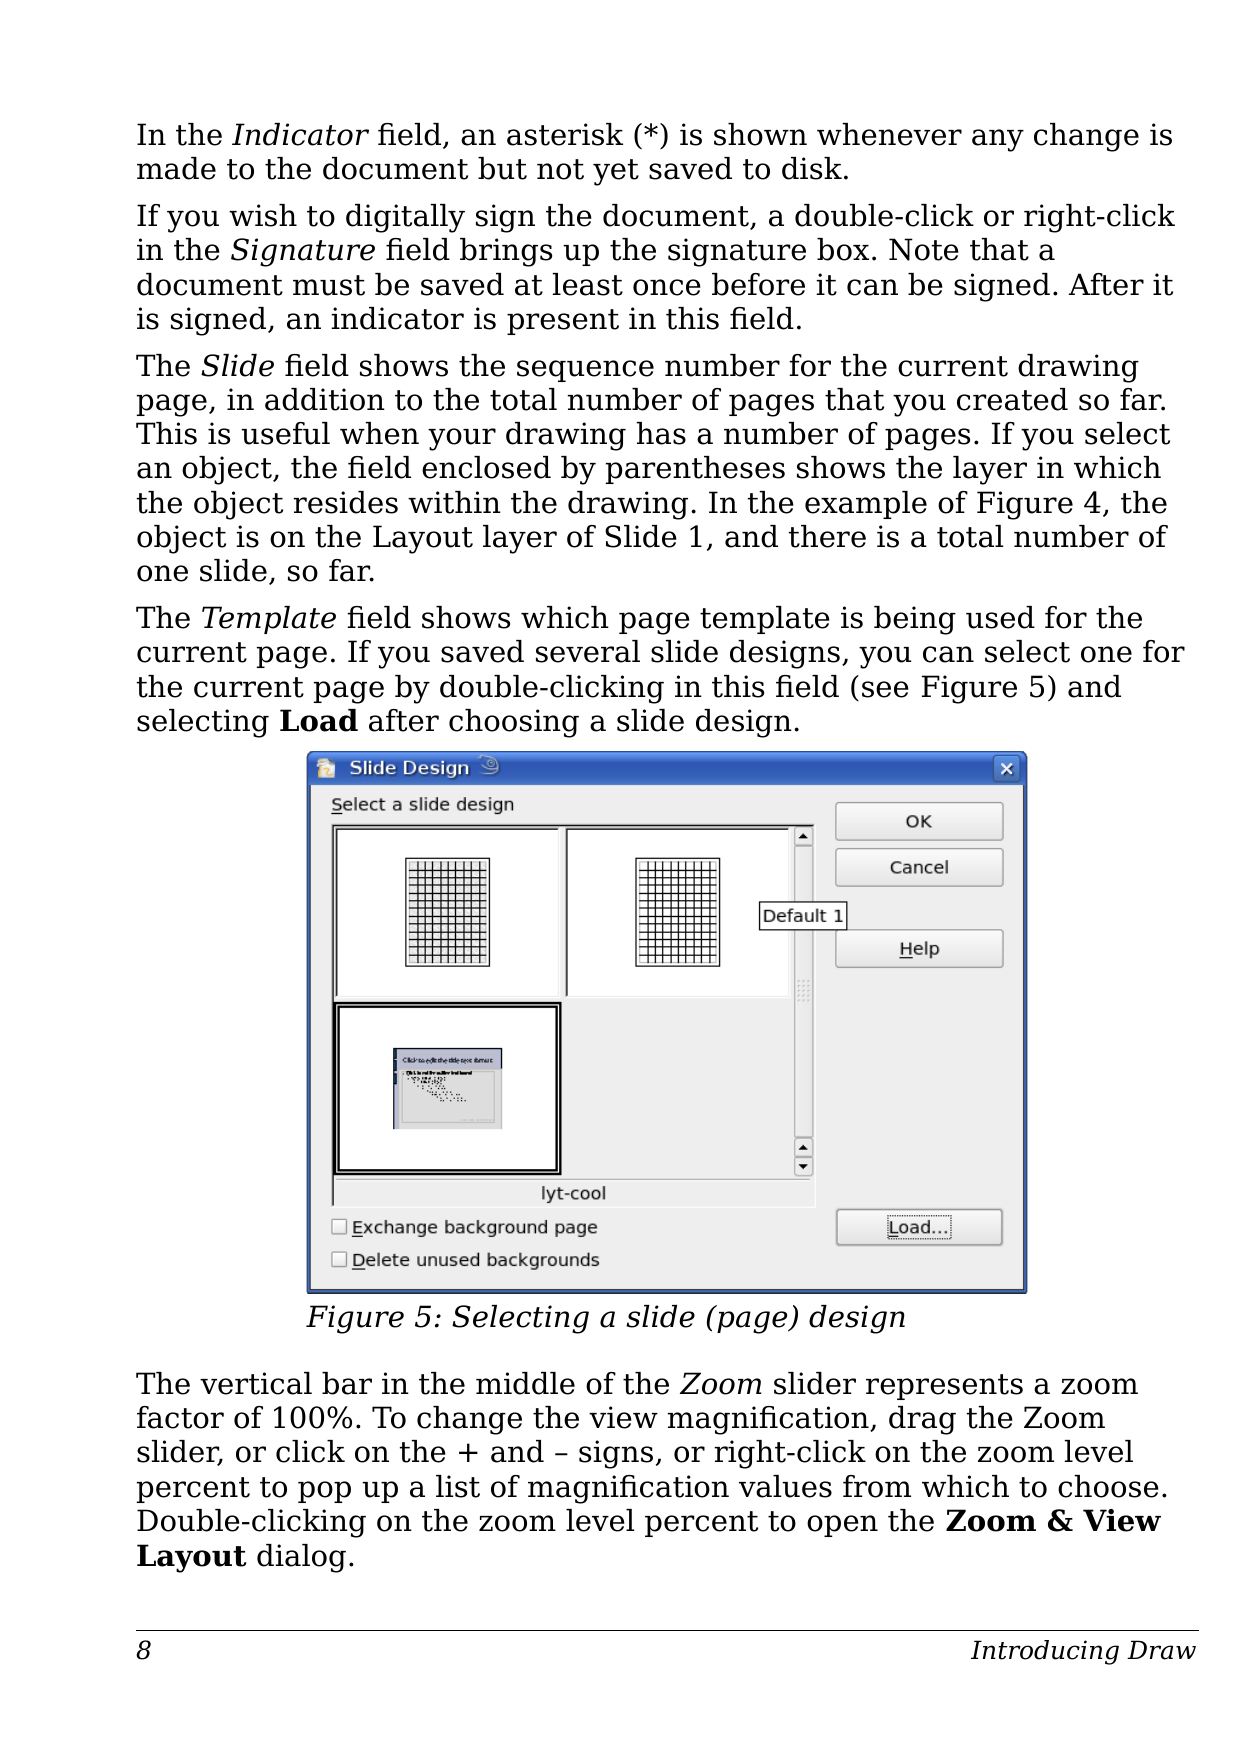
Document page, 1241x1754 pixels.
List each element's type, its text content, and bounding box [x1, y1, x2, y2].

text The vertical bar in the middle of the Zoom slider represents a zoom factor of 100%. To change the view magnification, drag the Zoom slider, or click on the + and – signs, or right-click on the zoom level percent to pop up a list of magnification values from which to choose. Double-clicking on the zoom level percent to open the Zoom & View Layout dialog. [136, 1367, 1199, 1573]
picture [306, 751, 1028, 1294]
text The Template field shows which page template is being used for the current page. If you saved several slide designs, you can select one for the current page by double-clicking in this field (see Figure 5) and selecting Load after choosing a slide design. [136, 601, 1199, 738]
text If you wish to digitally sign the document, a double-click or right-click in the Signature field brings up the signature box. Note that a document must be saved at least once before it can be signed. After it is signed, an indicator is present in this field. [136, 199, 1199, 336]
text The Slide field shows the sequence number for the current drawing page, in addition to the total number of pages that you created so far. This is useful when your drawing has a number of pages. If you select an object, the field enclosed by parentheses shows the layer in which the object resides within the drawing. In the example of Figure 4, the object is on the Layout layer of Slide 1, and there is a total number of one slide, so far. [136, 349, 1199, 589]
text Figure 5: Selecting a slide (page) design [307, 1300, 1028, 1335]
text In the Indicator field, an asterisk (*) is shown whenever any change is made to the document but not yet saved to disk. [136, 118, 1199, 187]
